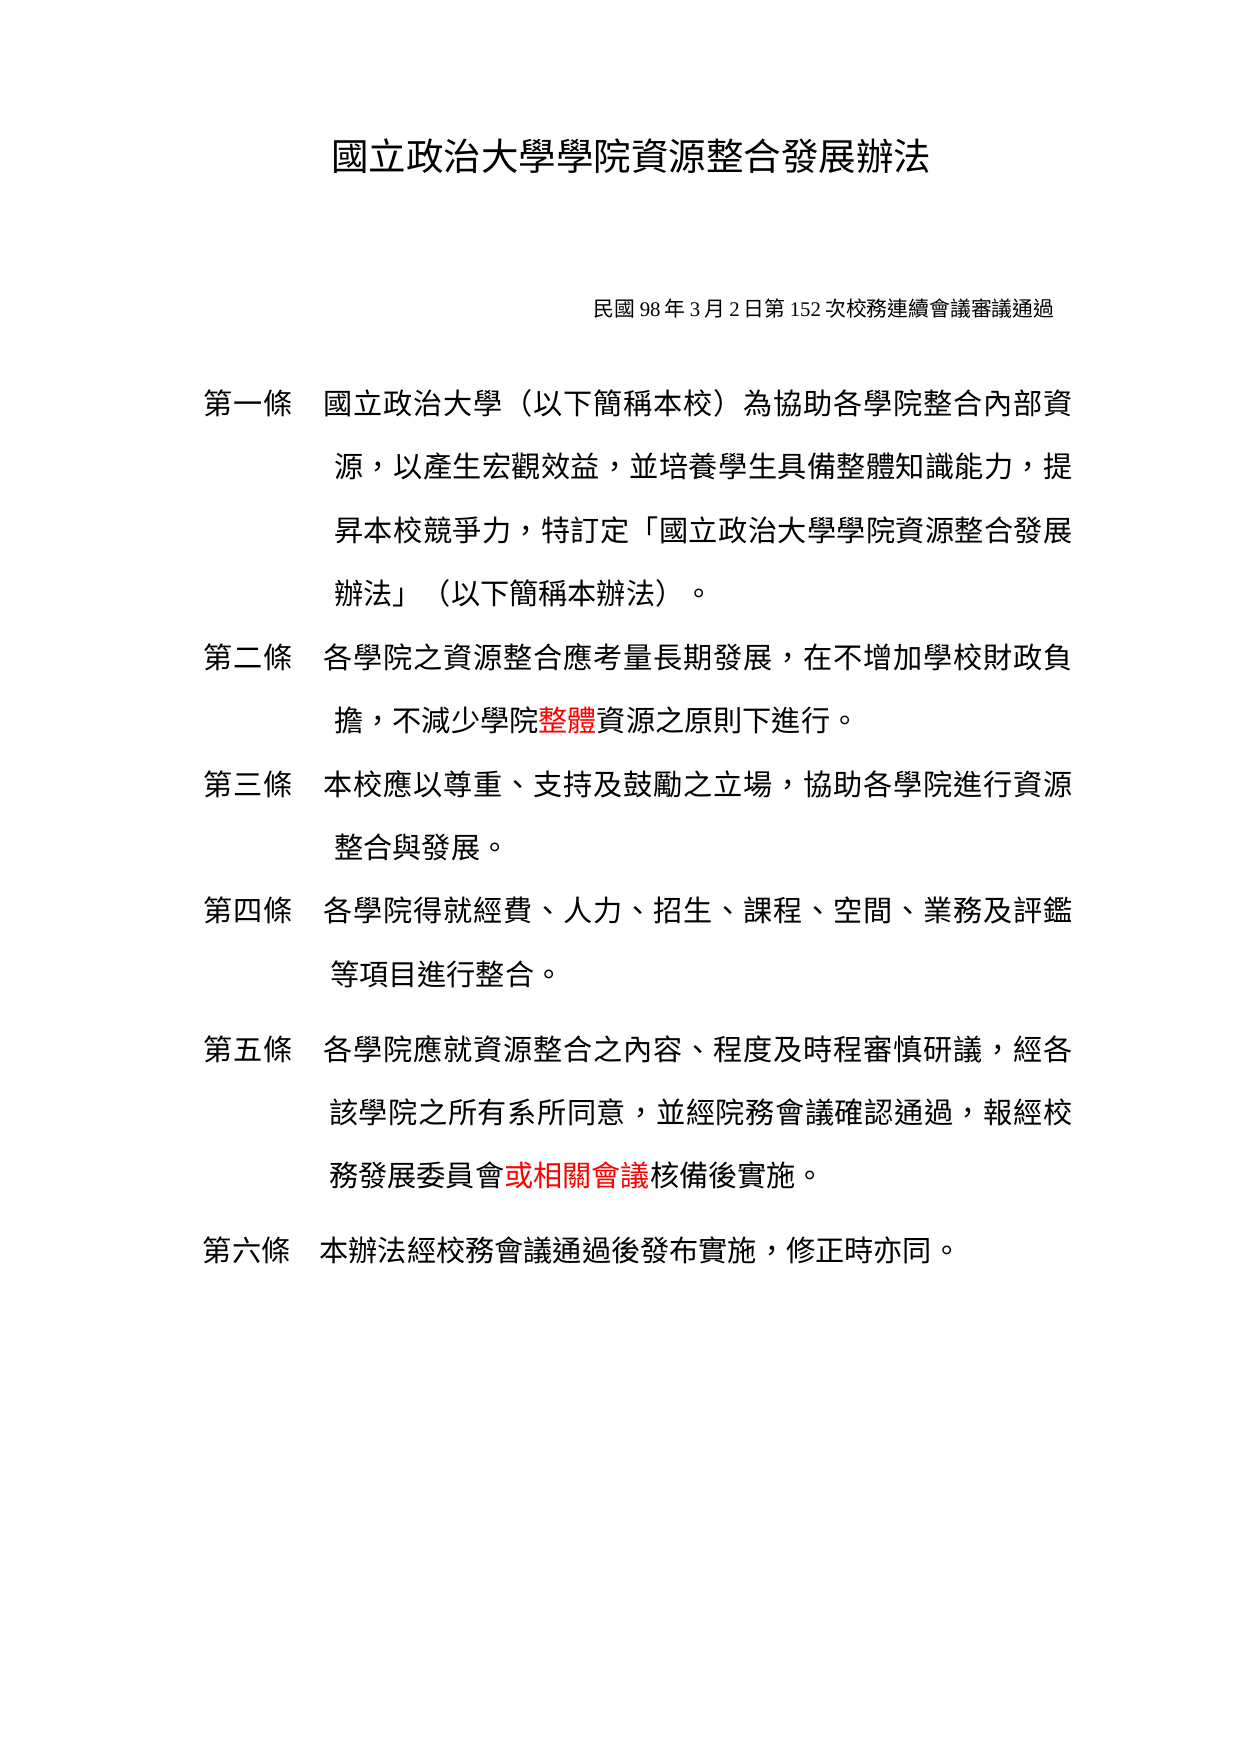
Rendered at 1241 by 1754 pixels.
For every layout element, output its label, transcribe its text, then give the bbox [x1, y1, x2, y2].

text 第二條 各學院之資源整合應考量長期發展，在不增加學校財政負擔，不減少學院整體資源之原則下進行。 [203, 634, 1075, 740]
text 第三條 本校應以尊重、支持及鼓勵之立場，協助各學院進行資源整合與發展。 [203, 761, 1075, 867]
text 第五條 各學院應就資源整合之內容、程度及時程審慎研議，經各該學院之所有系所同意，並經院務會議確認通過，報經校務發展委員會或相關會議核備後實施。 [203, 1026, 1075, 1195]
text 第一條 國立政治大學（以下簡稱本校）為協助各學院整合內部資源，以產生宏觀效益，並培養學生具備整體知識能力，提昇本校競爭力，特訂定「國立政治大學學院資源整合發展辦法」（以下簡稱本辦法）。 [203, 380, 1075, 613]
text 國立政治大學學院資源整合發展辦法 [203, 127, 1075, 181]
text 第四條 各學院得就經費、人力、招生、課程、空間、業務及評鑑等項目進行整合。 [203, 888, 1075, 994]
text 第六條 本辦法經校務會議通過後發布實施，修正時亦同。 [165, 1228, 1075, 1270]
text 民國98年3月2日第152次校務連續會議審議通過 [165, 285, 1054, 324]
